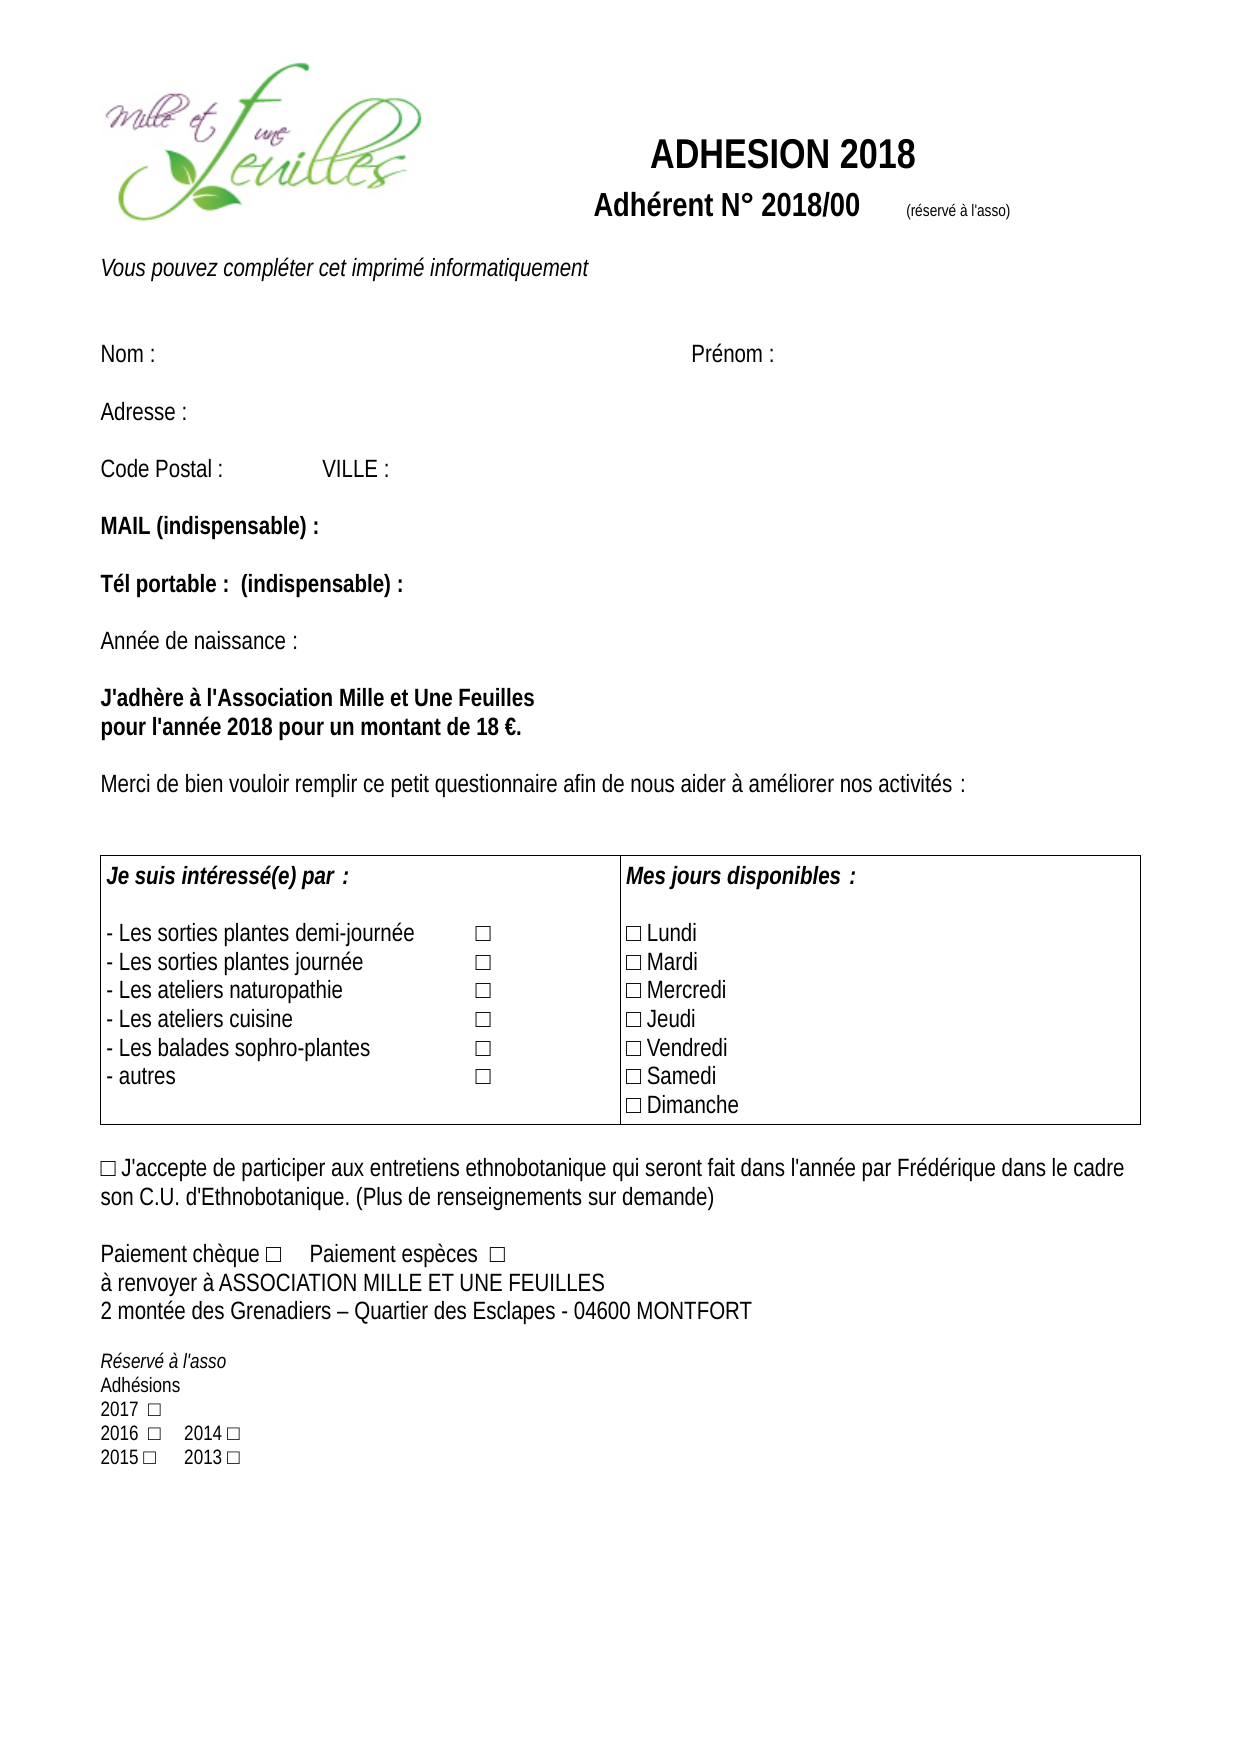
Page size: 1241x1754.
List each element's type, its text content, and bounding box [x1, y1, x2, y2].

text Adhérent N° 2018/00 (réservé à l'asso) [426, 177, 1140, 225]
text ADHESION 2018 [426, 129, 1140, 177]
text pour l'année 2018 pour un montant de 18 €. [100, 712, 1140, 740]
text Paiement chèque □ Paiement espèces □ [100, 1239, 1140, 1268]
text MAIL (indispensable) : [100, 511, 1140, 540]
text □ J'accepte de participer aux entretiens ethnobotanique qui seront fait dans l'année par Frédérique dans le cadre son C.U. d'Ethnobotanique. (Plus de renseignements sur demande) [100, 1153, 1140, 1210]
picture [100, 56, 426, 227]
text 2015 □ 2013 □ [100, 1445, 1140, 1469]
text 2016 □ 2014 □ [100, 1421, 1140, 1445]
text Code Postal : VILLE : [100, 454, 1140, 483]
text Merci de bien vouloir remplir ce petit questionnaire afin de nous aider à améliorer nos activités : [100, 769, 1140, 798]
table_header Je suis intéressé(e) par : - Les sorties plantes demi-journée □ - Les sorties plantes journée □ - Les ateliers naturopathie □ - Les ateliers cuisine □ - Les balades sophro-plantes □ - autres □ [101, 856, 620, 1124]
text à renvoyer à ASSOCIATION MILLE ET UNE FEUILLES [100, 1268, 1140, 1296]
text 2 montée des Grenadiers – Quartier des Esclapes - 04600 MONTFORT [100, 1296, 1140, 1325]
text J'adhère à l'Association Mille et Une Feuilles [100, 683, 1140, 712]
text Nom : Prénom : [100, 339, 1140, 368]
text Adresse : [100, 397, 1140, 425]
text Année de naissance : [100, 626, 1140, 654]
text 2017 □ [100, 1397, 1140, 1421]
text Réservé à l'asso [100, 1349, 1140, 1373]
text Tél portable : (indispensable) : [100, 568, 1140, 597]
text Vous pouvez compléter cet imprimé informatiquement [100, 253, 1140, 282]
table_header Mes jours disponibles : □ Lundi □ Mardi □ Mercredi □ Jeudi □ Vendredi □ Samedi □ Dimanche [621, 856, 1140, 1124]
text Adhésions [100, 1373, 1140, 1397]
